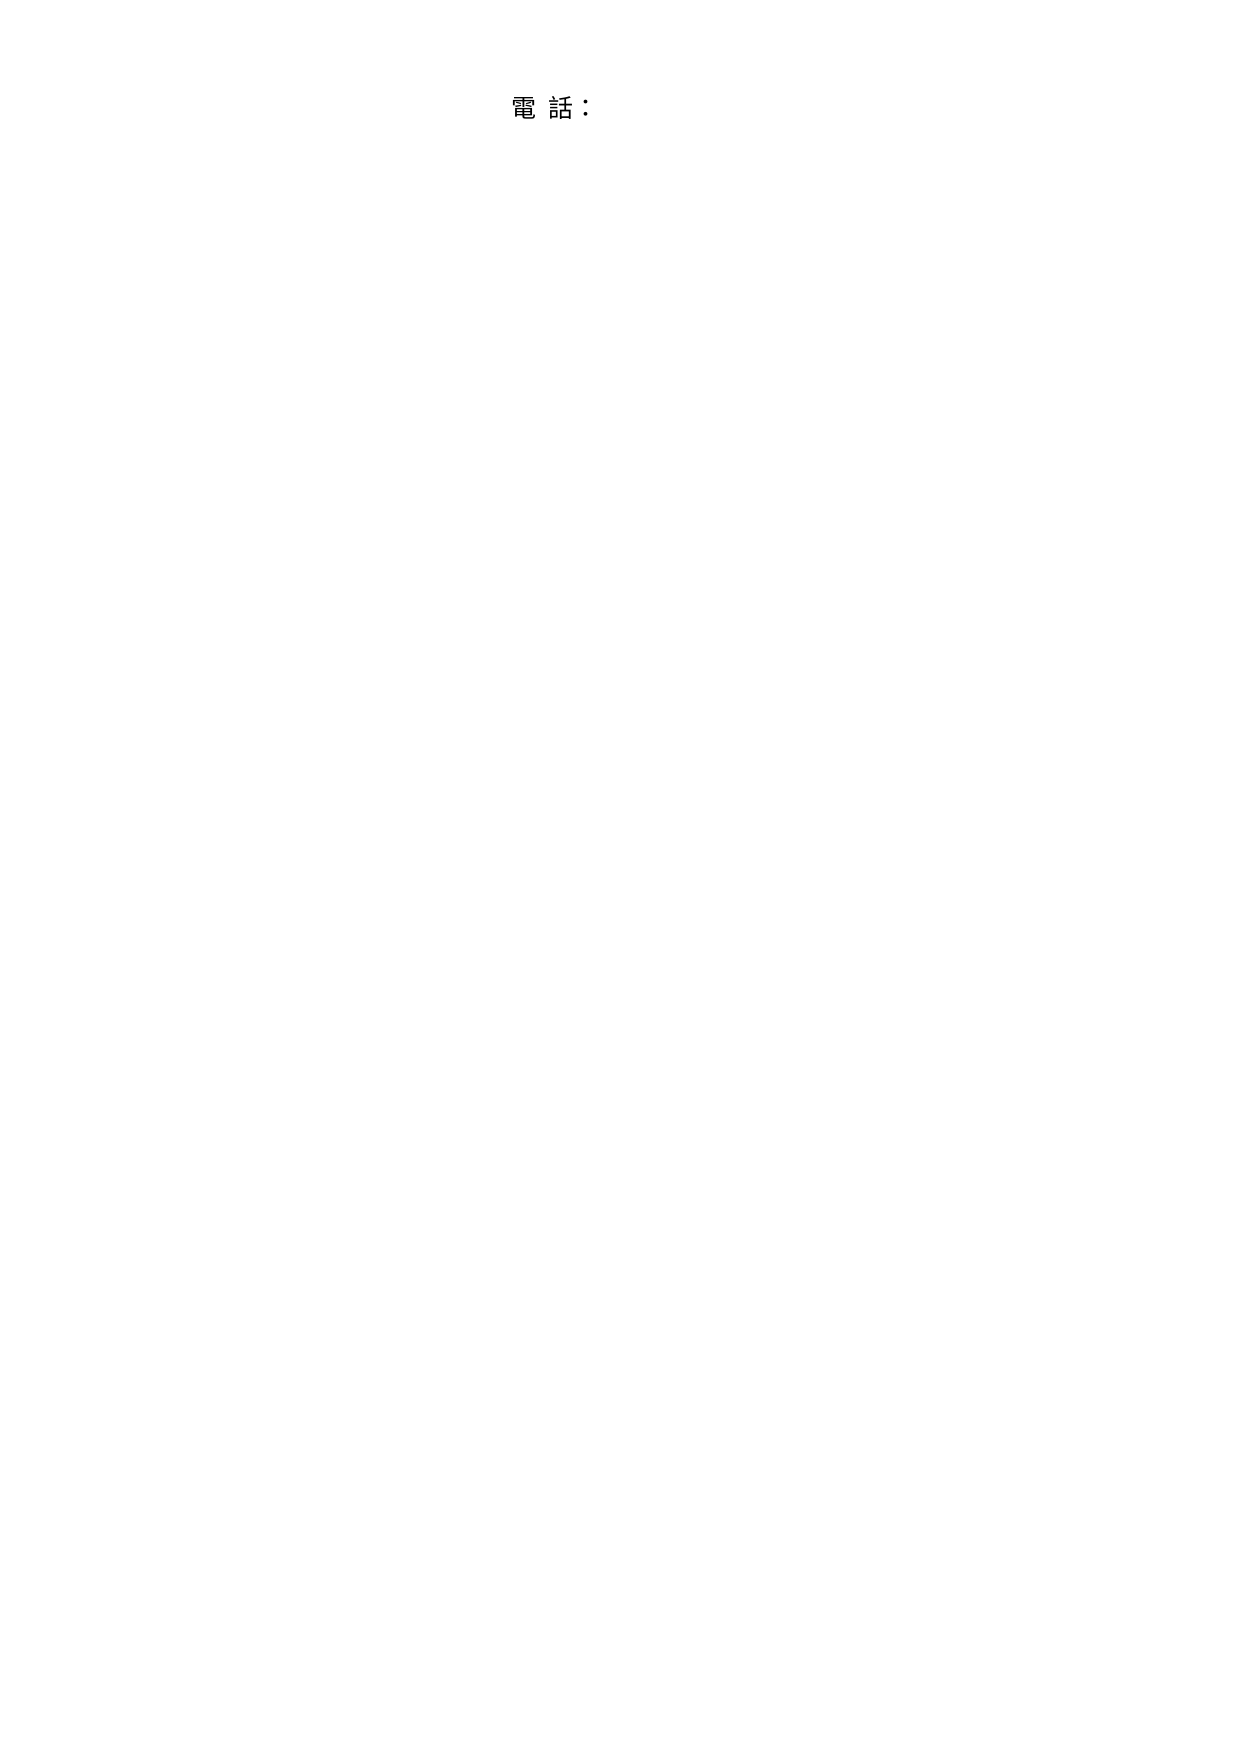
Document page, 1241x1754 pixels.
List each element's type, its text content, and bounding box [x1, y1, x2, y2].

text 電 話： [511, 88, 1128, 124]
